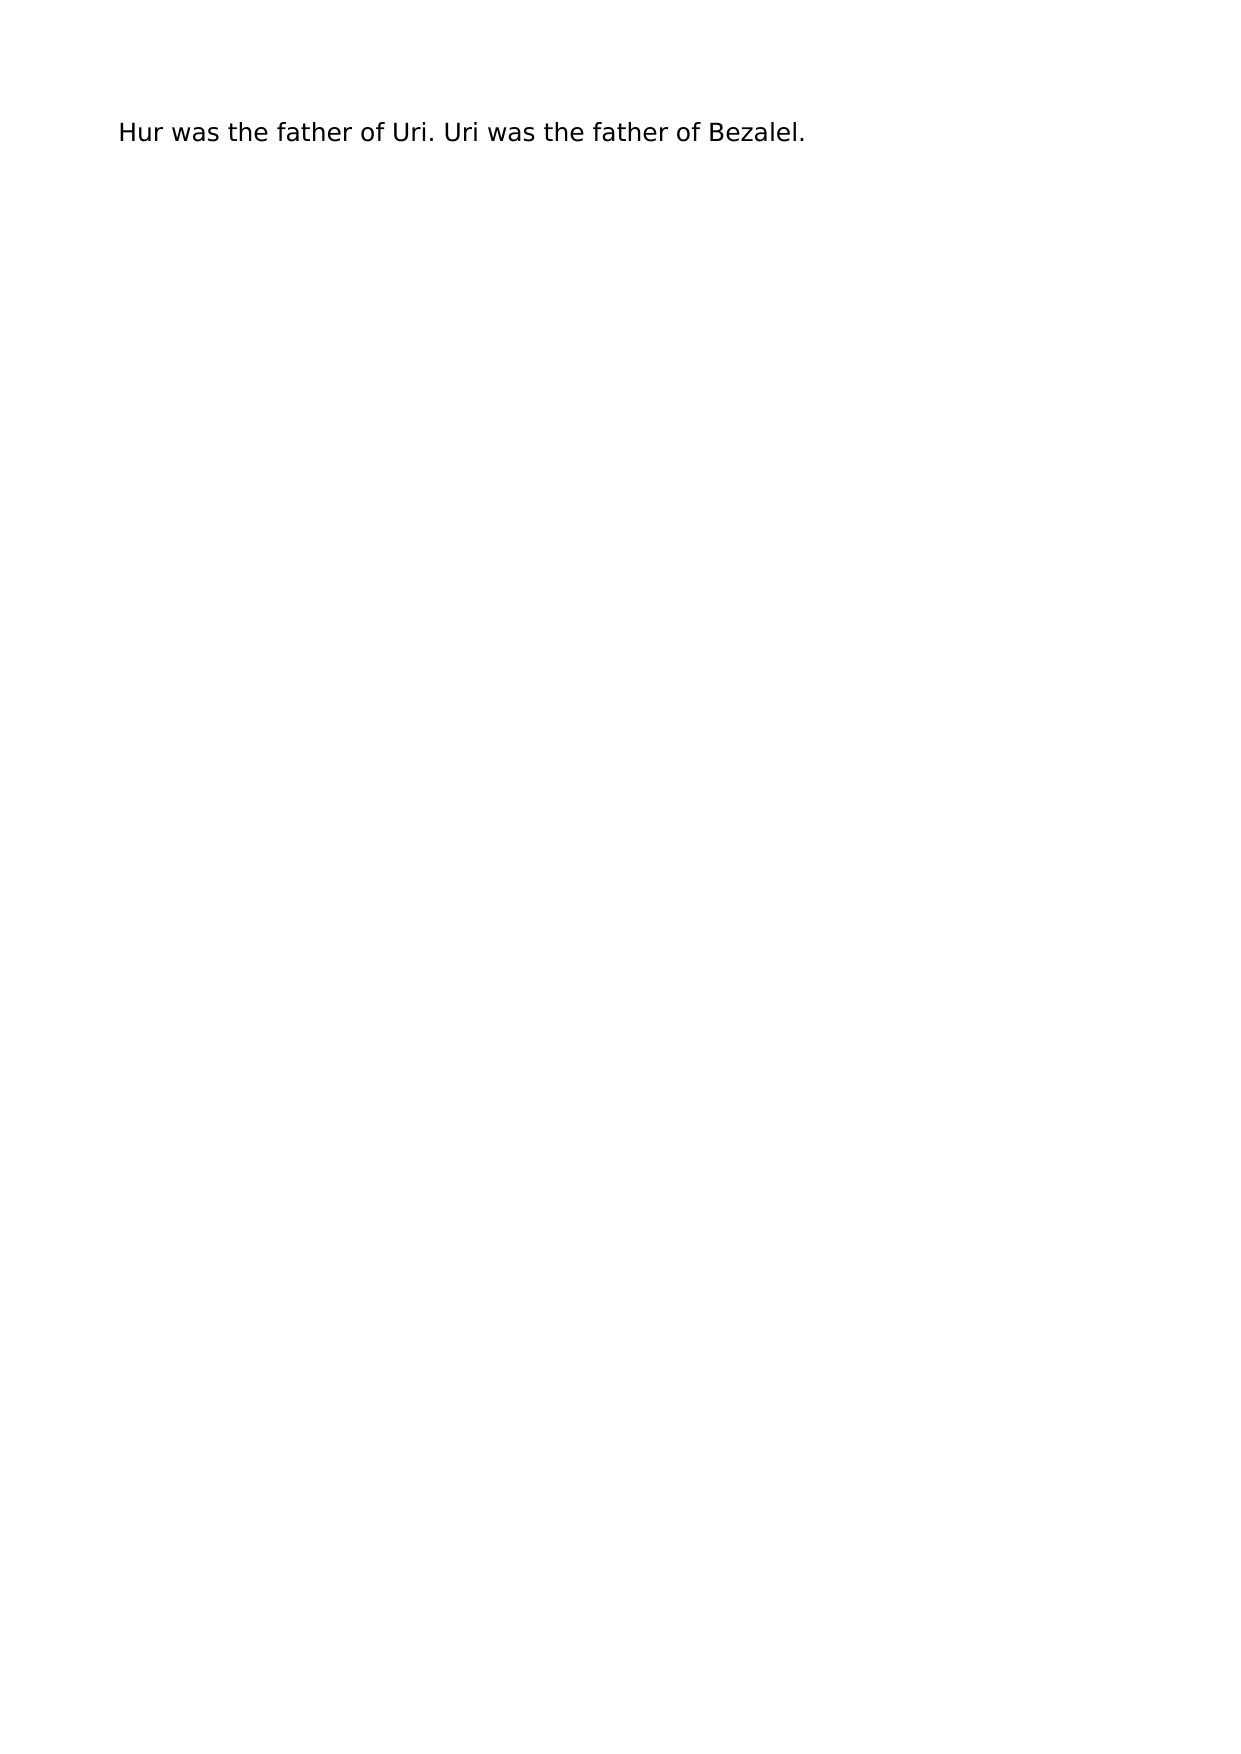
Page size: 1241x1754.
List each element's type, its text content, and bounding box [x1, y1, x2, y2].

text Hur was the father of Uri. Uri was the father of Bezalel. [118, 118, 1122, 147]
